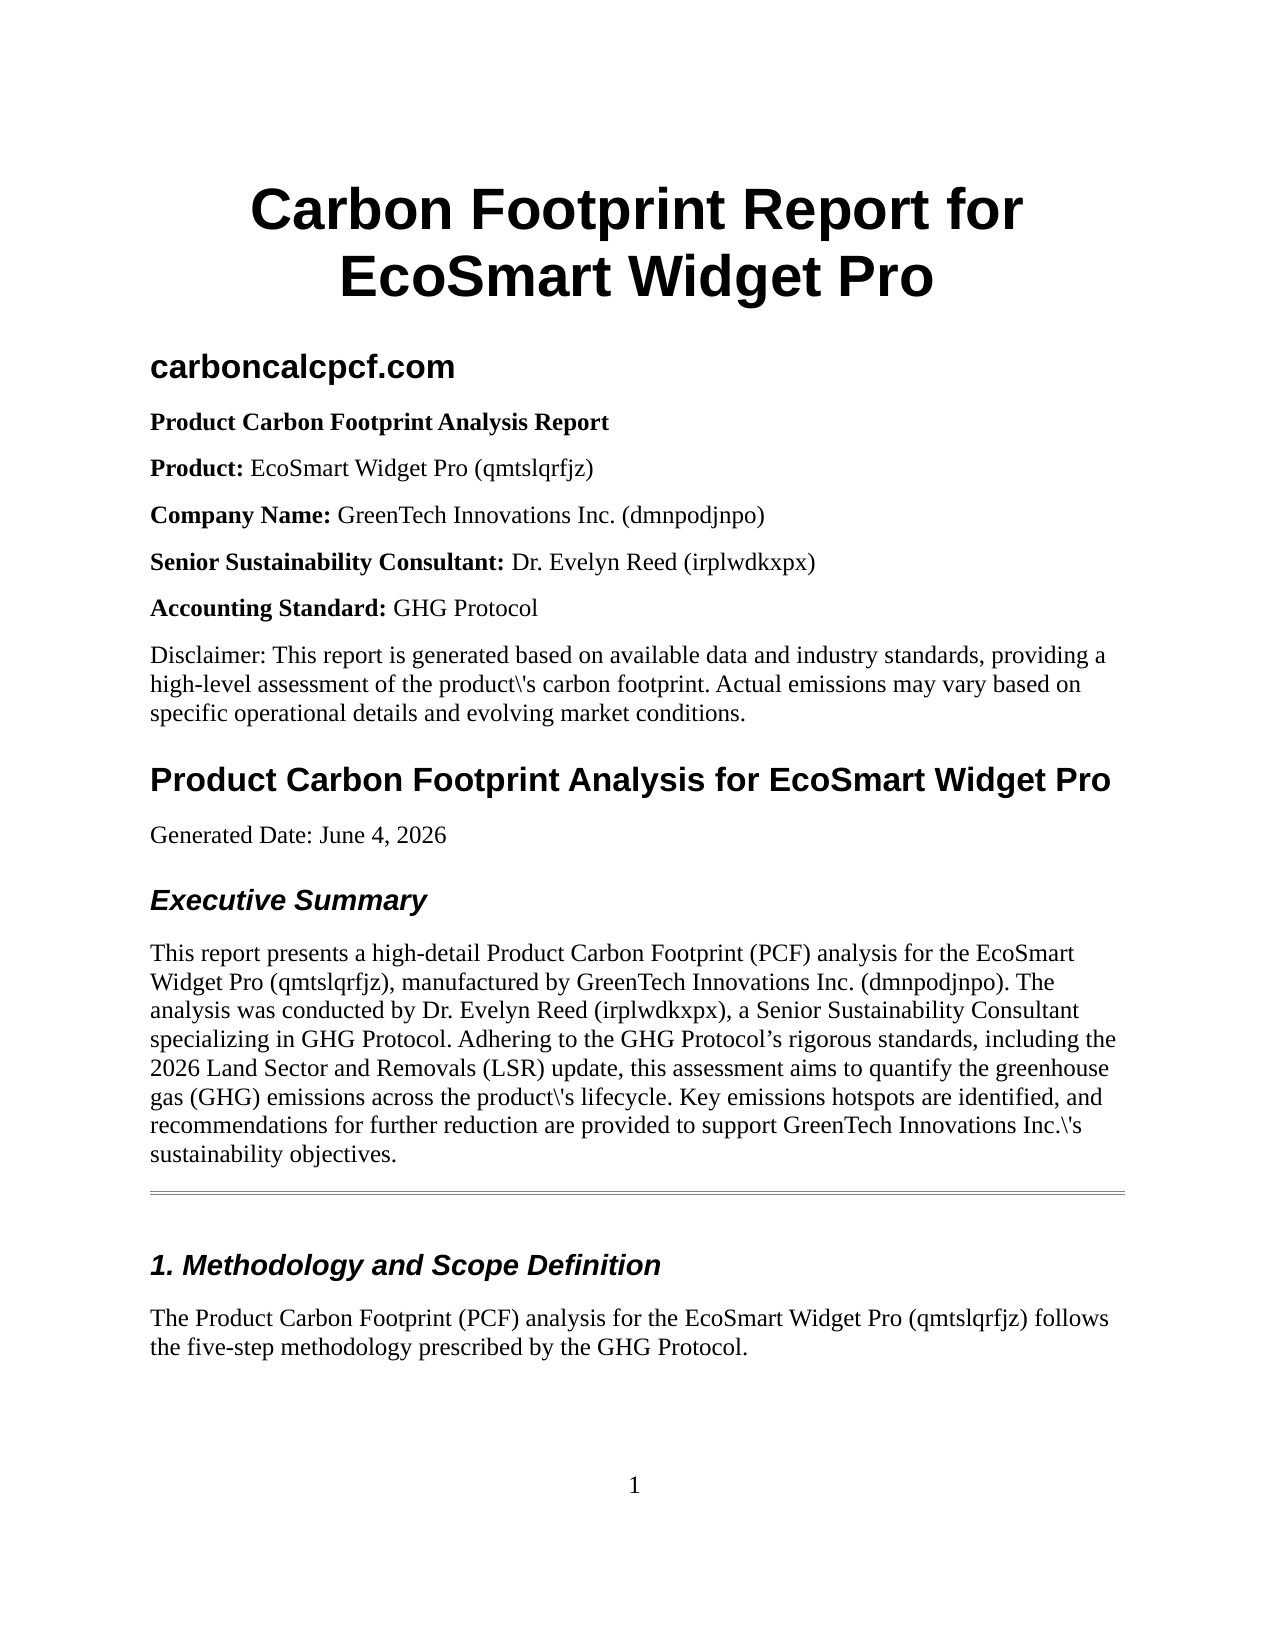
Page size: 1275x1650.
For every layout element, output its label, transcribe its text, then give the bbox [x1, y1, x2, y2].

text Company Name: GreenTech Innovations Inc. (dmnpodjnpo) [150, 500, 1125, 529]
text Product: EcoSmart Widget Pro (qmtslqrfjz) [150, 453, 1125, 482]
text Generated Date: June 4, 2026 [150, 820, 1125, 849]
subtitle carboncalcpcf.com [150, 347, 1125, 385]
text The Product Carbon Footprint (PCF) analysis for the EcoSmart Widget Pro (qmtslqrfjz) follows the five-step methodology prescribed by the GHG Protocol. [150, 1303, 1125, 1361]
text Disclaimer: This report is generated based on available data and industry standards, providing a high-level assessment of the product\'s carbon footprint. Actual emissions may vary based on specific operational details and evolving market conditions. [150, 640, 1125, 726]
text Product Carbon Footprint Analysis Report [150, 407, 1125, 436]
text Senior Sustainability Consultant: Dr. Evelyn Reed (irplwdkxpx) [150, 547, 1125, 576]
subtitle Product Carbon Footprint Analysis for EcoSmart Widget Pro [150, 760, 1125, 799]
text Accounting Standard: GHG Protocol [150, 593, 1125, 622]
subtitle Executive Summary [150, 883, 1125, 917]
title Carbon Footprint Report for EcoSmart Widget Pro [150, 175, 1125, 309]
subtitle 1. Methodology and Scope Definition [150, 1248, 1125, 1282]
text This report presents a high-detail Product Carbon Footprint (PCF) analysis for the EcoSmart Widget Pro (qmtslqrfjz), manufactured by GreenTech Innovations Inc. (dmnpodjnpo). The analysis was conducted by Dr. Evelyn Reed (irplwdkxpx), a Senior Sustainability Consultant specializing in GHG Protocol. Adhering to the GHG Protocol’s rigorous standards, including the 2026 Land Sector and Removals (LSR) update, this assessment aims to quantify the greenhouse gas (GHG) emissions across the product\'s lifecycle. Key emissions hotspots are identified, and recommendations for further reduction are provided to support GreenTech Innovations Inc.\'s sustainability objectives. [150, 938, 1125, 1168]
